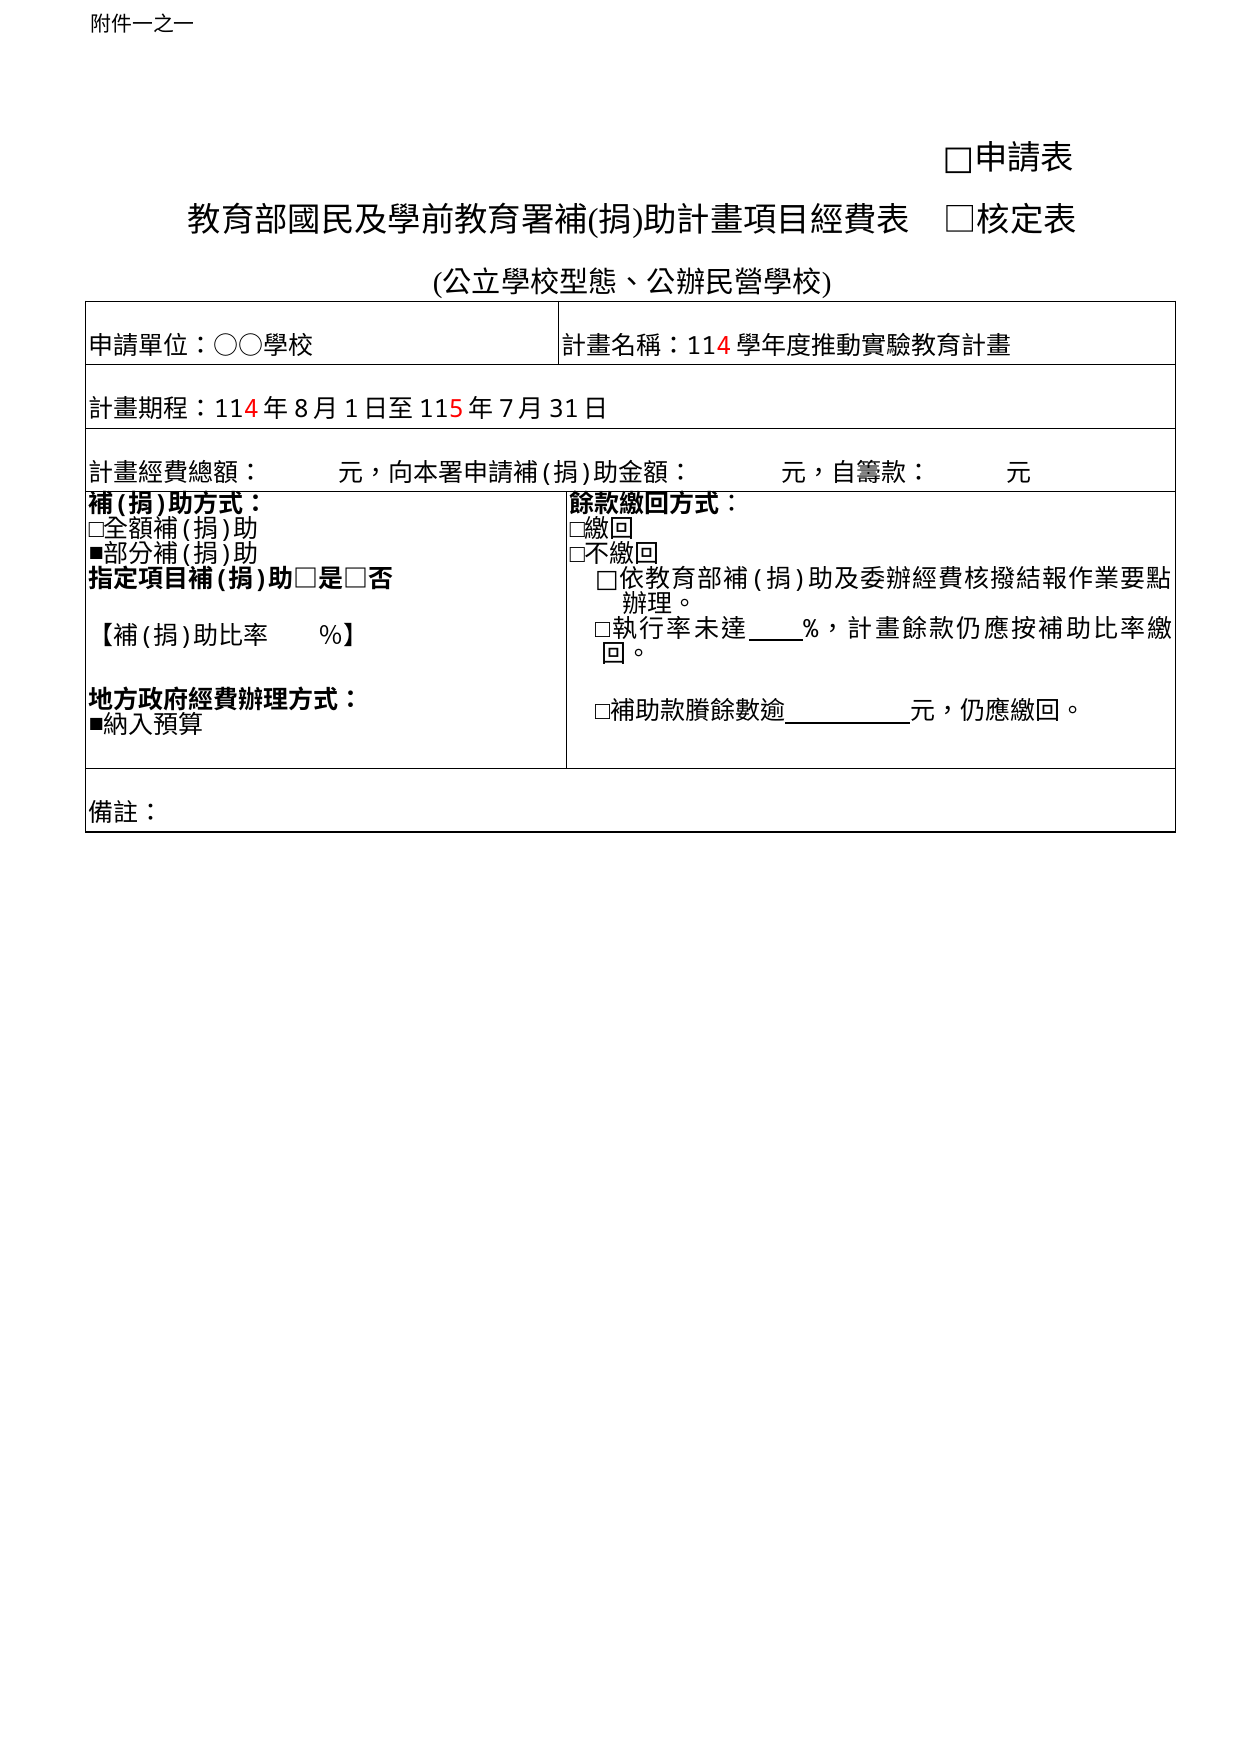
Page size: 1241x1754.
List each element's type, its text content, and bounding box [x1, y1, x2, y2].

table_cell 備註： 本表適用政府機關(構)、公私立學校、特種基金及行政法人。 各計畫執行單位應事先擬訂經費支用項目，並於本表說明欄詳實敘明。 各執行單位經費動支應依中央政府各項經費支用規定、本署各計畫補(捐)助要點及本要點經費編列基準表規定辦理。 上述中央政府經費支用規定，得逕於「行政院主計總處網站-友善經費報支專區-內審規定」查詢參考。 非指定項目補(捐)助，說明欄位新增支用項目，得由執行單位循內部行政程序自行辦理。 同一計畫向本署及其他機關申請補(捐)助時，應於計畫項目經費申請表內，詳列向本署及其他機關申請補助之項目及金額，如有隱匿不實或造假情事，本署應撤銷該補(捐)助案件，並收回已撥付款項。 補(捐)助計畫除依本要點第4點規定之情形外，以不補(捐)助人事費、加班費、內部場地使用費及行政管理費為原則。 申請補(捐)助經費，其計畫執行涉及須依「政府機關政策文宣規劃執行注意事項」、預算法第62條之1及其執行原則等相關規定辦理者，應明確標示其為「廣告」，且揭示贊助機關（教育部國民及學前教育署）名稱，並不得以置入性行銷方式進行。 [86, 769, 1175, 831]
table_cell 餘款繳回方式： □繳回 □不繳回 □依教育部補(捐)助及委辦經費核撥結報作業要點辦理。 □執行率未達 %，計畫餘款仍應按補助比率繳回。 □補助款賸餘數逾 元，仍應繳回。 [567, 492, 1175, 768]
table_cell [515, 113, 718, 176]
table_cell 計畫名稱：114學年度推動實驗教育計畫 [559, 302, 1175, 364]
table_header [393, 51, 515, 113]
table_header [515, 51, 718, 113]
table_cell (公立學校型態、公辦民營學校) [86, 238, 1178, 301]
table_cell 申請單位：○○學校 [86, 302, 558, 364]
table_cell 計畫經費總額： 元，向本署申請補(捐)助金額： 元，自籌款： 元 [86, 429, 1175, 491]
table_cell 計畫期程：114年8月1日至115年7月31日 [86, 365, 1175, 428]
table_header [718, 51, 1178, 113]
table_header [86, 51, 393, 113]
table_cell [86, 113, 393, 176]
table_cell 教育部國民及學前教育署補(捐)助計畫項目經費表 □核定表 [86, 176, 1178, 238]
table_cell [393, 113, 515, 176]
table_cell 補(捐)助方式： □全額補(捐)助 ■部分補(捐)助 指定項目補(捐)助□是□否 【補(捐)助比率 ％】 地方政府經費辦理方式： ■納入預算 □代收代付 □非屬地方政府 [86, 492, 566, 768]
table_cell □申請表 [718, 113, 1178, 176]
